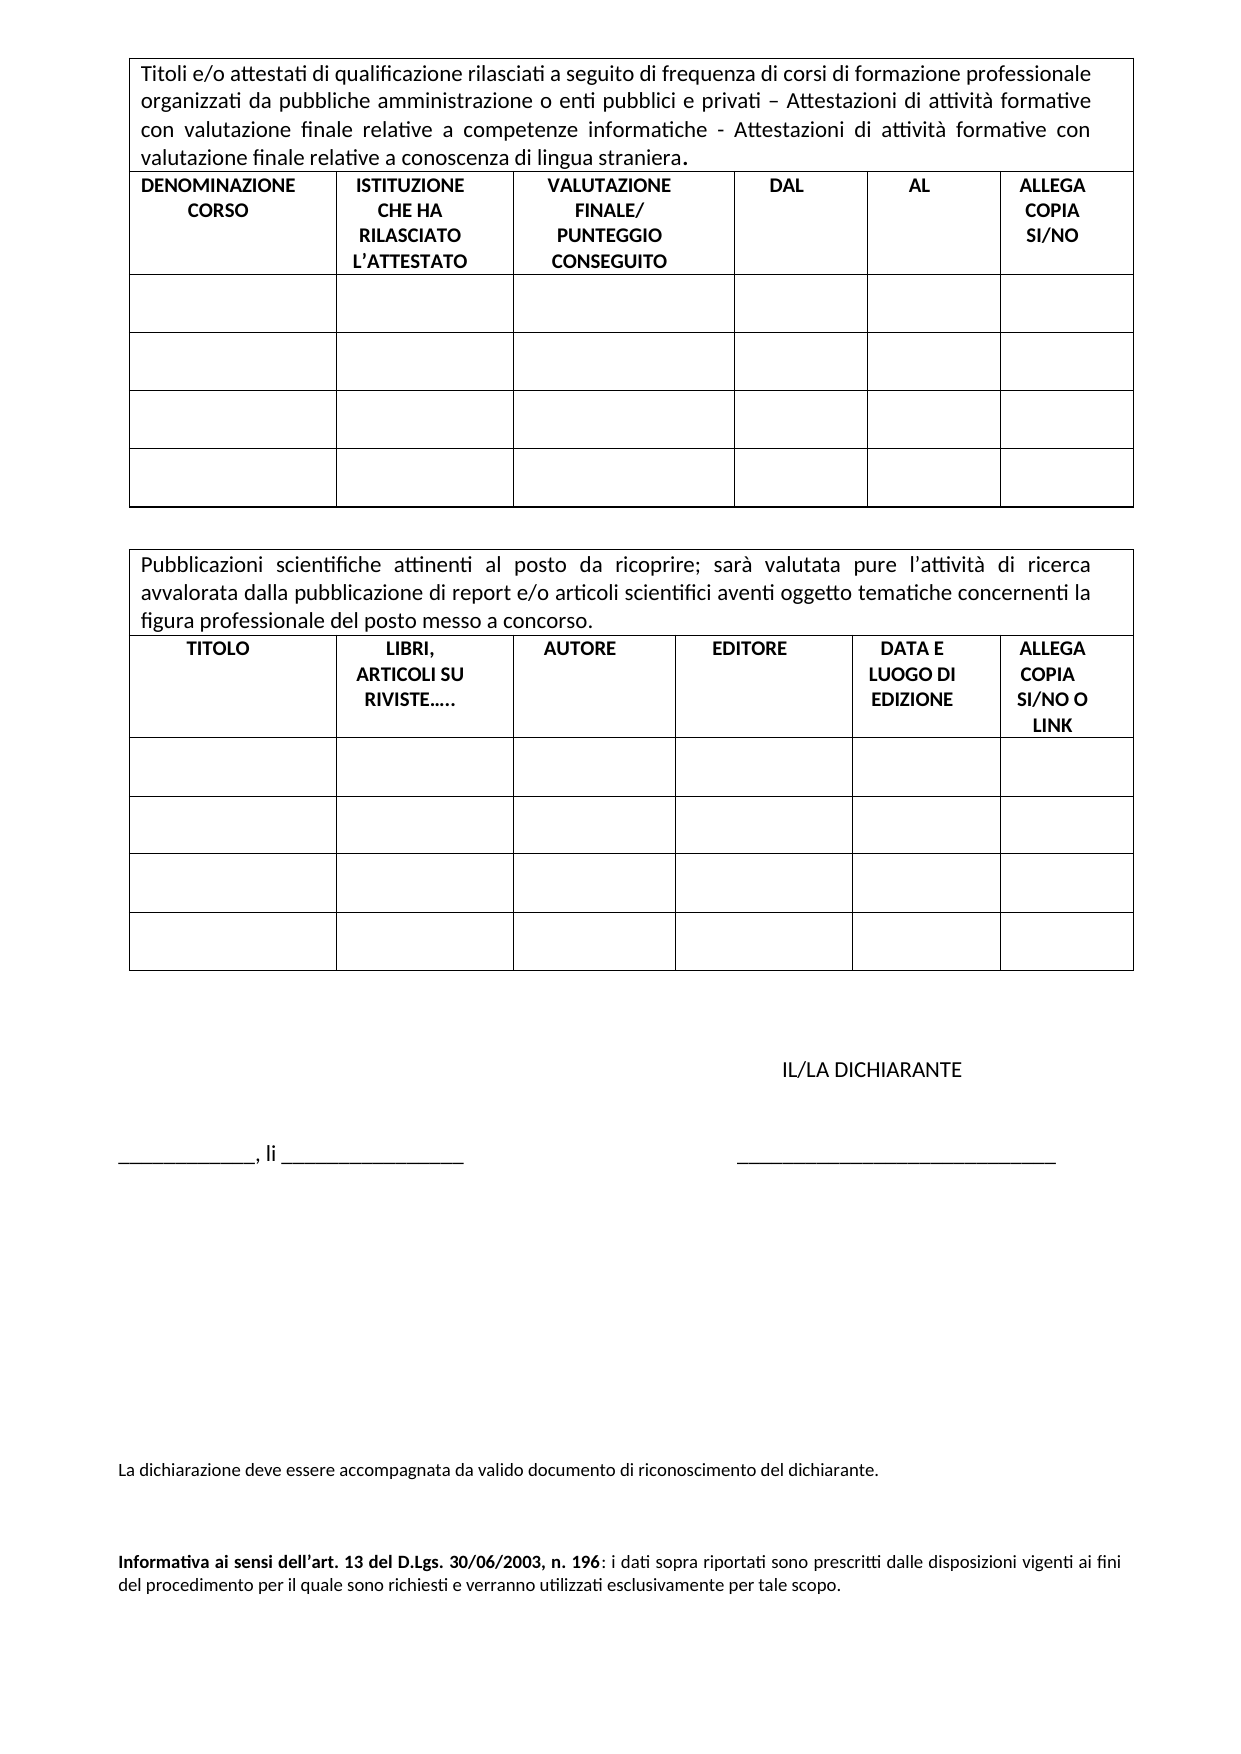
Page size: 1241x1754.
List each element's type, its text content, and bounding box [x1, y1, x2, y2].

table_cell [1001, 449, 1133, 506]
table_cell [337, 449, 513, 506]
table_cell [676, 797, 852, 853]
table_cell [337, 333, 513, 389]
table_cell [337, 391, 513, 448]
table_cell [853, 738, 1000, 796]
table_cell AL [868, 172, 1000, 273]
table_cell [514, 391, 734, 448]
table_cell [853, 913, 1000, 970]
table_cell DATA E LUOGO DI EDIZIONE [853, 636, 1000, 737]
table_cell AUTORE [514, 636, 675, 737]
table_cell [514, 275, 734, 332]
table_cell [130, 797, 336, 853]
table_cell [130, 333, 336, 389]
table_cell [337, 738, 513, 796]
table_cell [514, 449, 734, 506]
table_cell ISTITUZIONE CHE HA RILASCIATO L’ATTESTATO [337, 172, 513, 273]
table_cell LIBRI, ARTICOLI SU RIVISTE….. [337, 636, 513, 737]
table_cell [1001, 797, 1133, 853]
table_cell [130, 449, 336, 506]
table_cell [853, 797, 1000, 853]
table_cell [337, 275, 513, 332]
table_cell [676, 738, 852, 796]
table_cell [337, 854, 513, 912]
table_cell VALUTAZIONE FINALE/ PUNTEGGIO CONSEGUITO [514, 172, 734, 273]
table_cell [735, 391, 867, 448]
table_cell DAL [735, 172, 867, 273]
table_cell [514, 913, 675, 970]
table_header Titoli e/o attestati di qualificazione rilasciati a seguito di frequenza di corsi di formazione professionale organizzati da pubbliche amministrazione o enti pubblici e privati – Attestazioni di attività formative con valutazione finale relative a competenze informatiche - Attestazioni di attività formative con valutazione finale relative a conoscenza di lingua straniera. [130, 59, 1133, 171]
table_cell [514, 333, 734, 389]
table_cell [130, 854, 336, 912]
table_cell [130, 275, 336, 332]
table_cell [1001, 913, 1133, 970]
table_cell [676, 913, 852, 970]
table_cell [735, 333, 867, 389]
table_cell TITOLO [130, 636, 336, 737]
table_cell ALLEGA COPIA SI/NO O LINK [1001, 636, 1133, 737]
table_cell DENOMINAZIONE CORSO [130, 172, 336, 273]
table_cell [1001, 333, 1133, 389]
table_cell [130, 738, 336, 796]
table_cell [868, 275, 1000, 332]
table_cell [676, 854, 852, 912]
table_cell [853, 854, 1000, 912]
text IL/LA DICHIARANTE [118, 1055, 1107, 1083]
table_cell [1001, 275, 1133, 332]
text Informativa ai sensi dell’art. 13 del D.Lgs. 30/06/2003, n. 196: i dati sopra riportati sono prescritti dalle disposizioni vigenti ai fini del procedimento per il quale sono richiesti e verranno utilizzati esclusivamente per tale scopo. [118, 1550, 1122, 1596]
table_cell [514, 797, 675, 853]
table_header Pubblicazioni scientifiche attinenti al posto da ricoprire; sarà valutata pure l’attività di ricerca avvalorata dalla pubblicazione di report e/o articoli scientifici aventi oggetto tematiche concernenti la figura professionale del posto messo a concorso. [130, 550, 1133, 634]
table_cell [130, 913, 336, 970]
table_cell [337, 913, 513, 970]
table_cell [514, 738, 675, 796]
table_cell EDITORE [676, 636, 852, 737]
table_cell [1001, 854, 1133, 912]
table_cell [337, 797, 513, 853]
table_cell [735, 449, 867, 506]
table_cell [868, 391, 1000, 448]
table_cell [1001, 391, 1133, 448]
table_cell [130, 391, 336, 448]
table_cell [868, 333, 1000, 389]
table_cell [735, 275, 867, 332]
table_cell [1001, 738, 1133, 796]
table_cell ALLEGA COPIA SI/NO [1001, 172, 1133, 273]
text ____________, li ________________ ____________________________ [118, 1139, 1122, 1167]
table_cell [514, 854, 675, 912]
table_cell [868, 449, 1000, 506]
text La dichiarazione deve essere accompagnata da valido documento di riconoscimento del dichiarante. [118, 1458, 1122, 1481]
